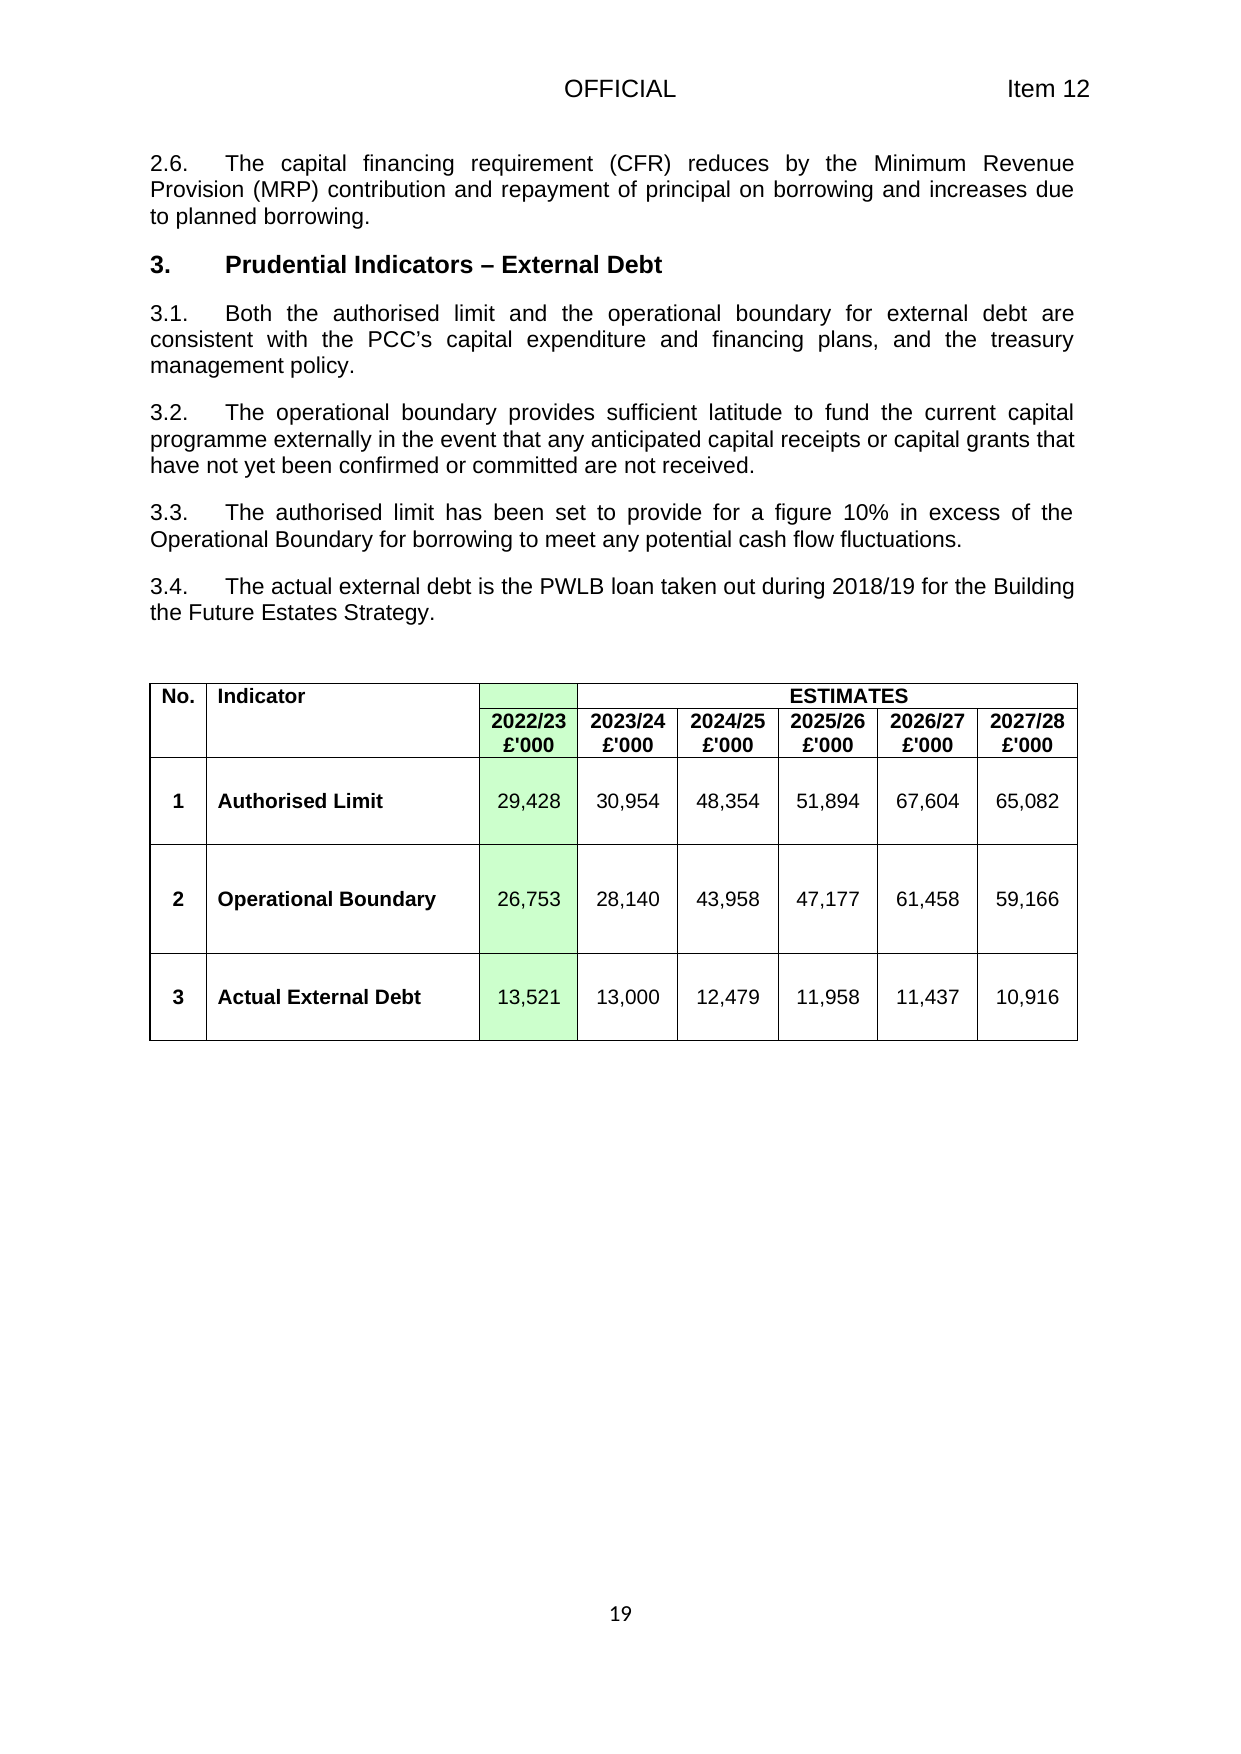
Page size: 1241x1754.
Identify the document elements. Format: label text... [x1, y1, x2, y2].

list The capital financing requirement (CFR) reduces by the Minimum Revenue Provision (MRP) contribution and repayment of principal on borrowing and increases due to planned borrowing. [150, 150, 1075, 229]
table_header No. [151, 684, 206, 708]
table_cell [151, 708, 206, 757]
list Prudential Indicators – External Debt [150, 250, 1075, 279]
table_cell Operational Boundary [207, 845, 479, 953]
table_cell 2025/26 £'000 [779, 709, 877, 757]
table_header [978, 684, 1077, 708]
table_cell 47,177 [779, 845, 877, 953]
table_cell 13,000 [578, 954, 677, 1040]
list The operational boundary provides sufficient latitude to fund the current capital programme externally in the event that any anticipated capital receipts or capital grants that have not yet been confirmed or committed are not received. [150, 399, 1075, 478]
table_cell 48,354 [678, 758, 778, 844]
table_cell 30,954 [578, 758, 677, 844]
table_header [480, 684, 577, 708]
table_cell 11,437 [878, 954, 977, 1040]
table_cell 61,458 [878, 845, 977, 953]
table_header [678, 684, 778, 708]
table_cell [207, 708, 479, 757]
table_cell Authorised Limit [207, 758, 479, 844]
table_cell 67,604 [878, 758, 977, 844]
table_header [578, 684, 678, 708]
table_cell 2024/25 £'000 [678, 709, 778, 757]
table_cell 51,894 [779, 758, 877, 844]
table_header Indicator [207, 684, 479, 708]
table_cell 1 [151, 758, 206, 844]
table_cell 13,521 [480, 954, 577, 1040]
table_cell 2026/27 £'000 [878, 709, 977, 757]
table_cell 2 [151, 845, 206, 953]
table_cell 28,140 [578, 845, 677, 953]
table_cell 11,958 [779, 954, 877, 1040]
list The authorised limit has been set to provide for a figure 10% in excess of the Operational Boundary for borrowing to meet any potential cash flow fluctuations. [150, 499, 1075, 552]
list The actual external debt is the PWLB loan taken out during 2018/19 for the Building the Future Estates Strategy. [150, 573, 1075, 626]
list Both the authorised limit and the operational boundary for external debt are consistent with the PCC’s capital expenditure and financing plans, and the treasury management policy. [150, 299, 1075, 378]
table_cell 26,753 [480, 845, 577, 953]
table_cell 2022/23 £'000 [480, 709, 577, 757]
table_cell 3 [151, 954, 206, 1040]
table_cell 29,428 [480, 758, 577, 844]
table_cell 43,958 [678, 845, 778, 953]
table_cell 59,166 [978, 845, 1077, 953]
table_cell 65,082 [978, 758, 1077, 844]
table_header ESTIMATES [778, 684, 977, 708]
table_cell 12,479 [678, 954, 778, 1040]
table_cell 10,916 [978, 954, 1077, 1040]
table_cell 2023/24 £'000 [578, 709, 677, 757]
table_cell Actual External Debt [207, 954, 479, 1040]
table_cell 2027/28 £'000 [978, 709, 1077, 757]
